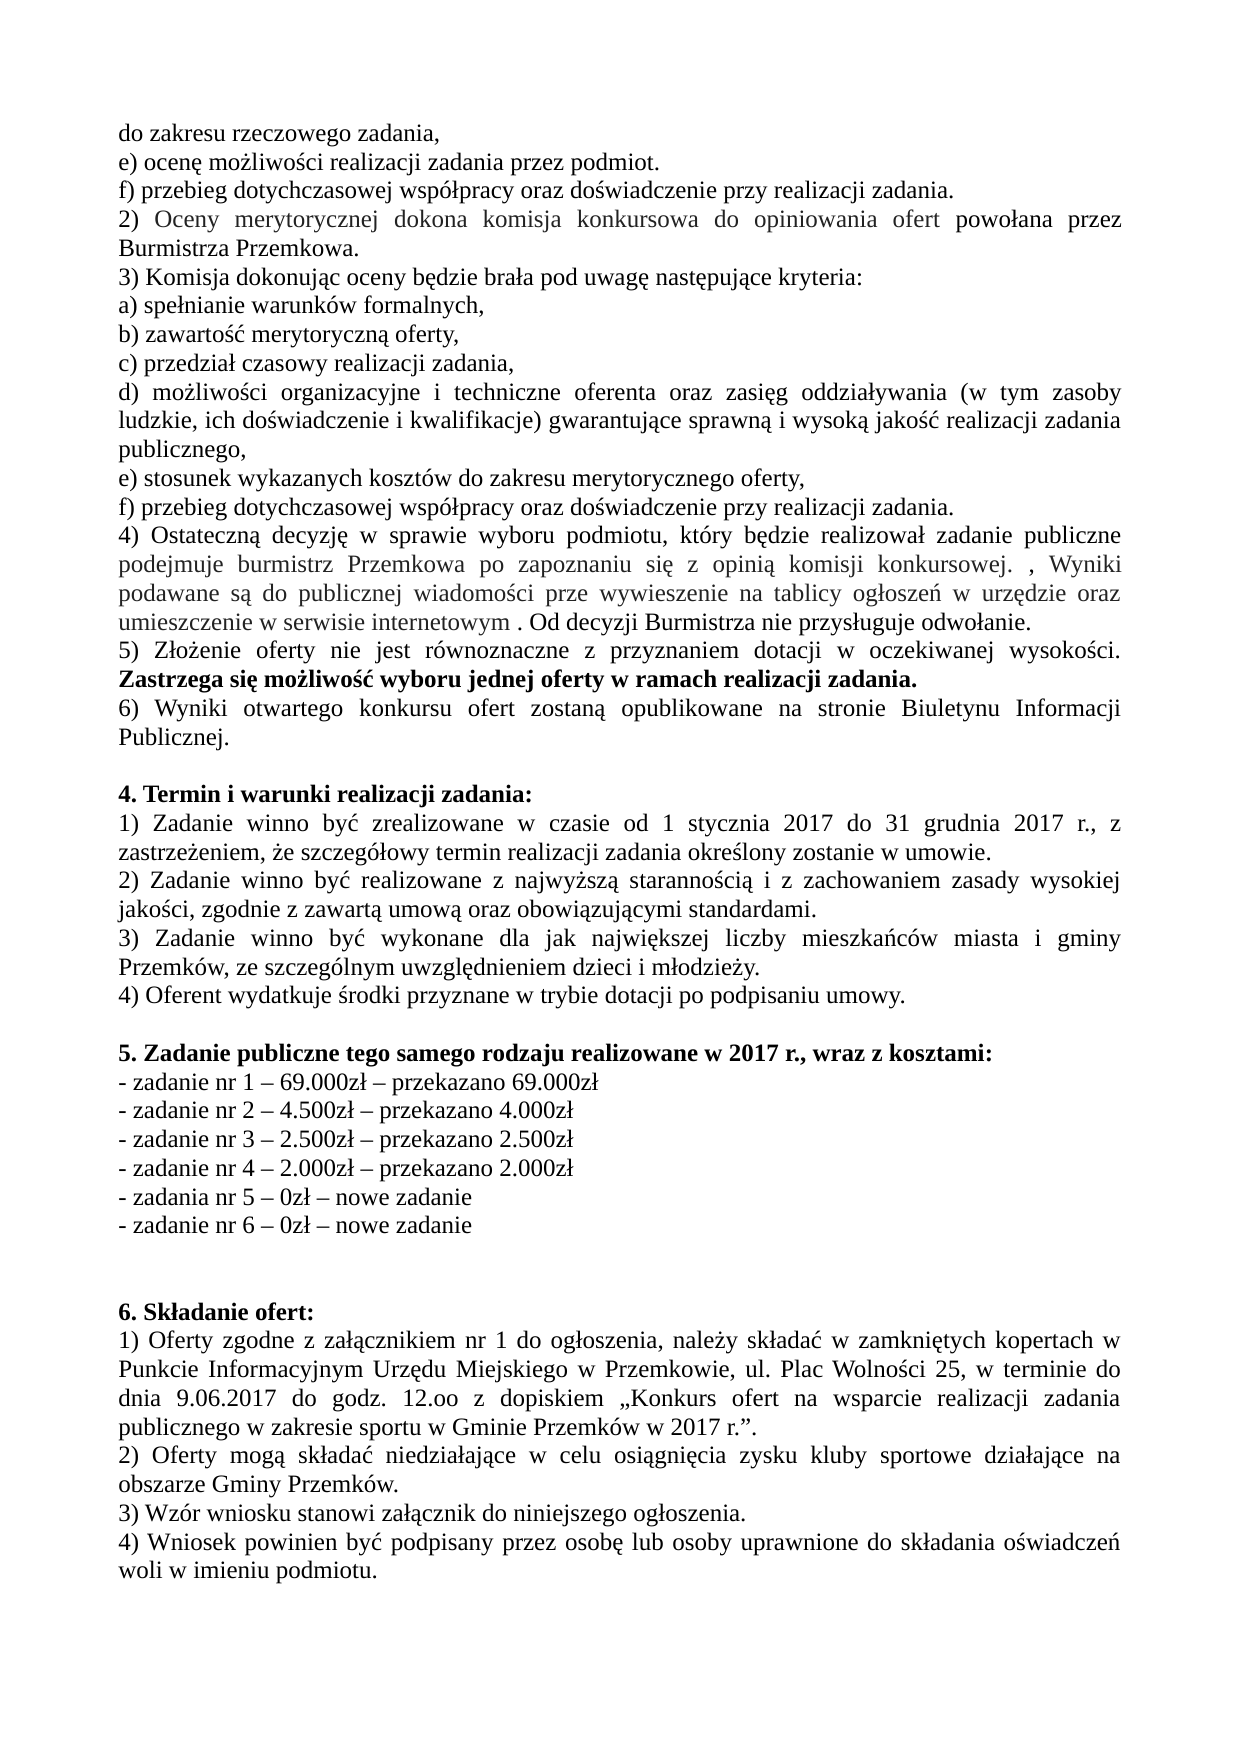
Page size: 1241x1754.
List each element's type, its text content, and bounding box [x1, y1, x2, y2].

text 5) Złożenie oferty nie jest równoznaczne z przyznaniem dotacji w oczekiwanej wysokości. Zastrzega się możliwość wyboru jednej oferty w ramach realizacji zadania. [118, 636, 1122, 693]
text 3) Komisja dokonując oceny będzie brała pod uwagę następujące kryteria: [118, 262, 1122, 291]
text a) spełnianie warunków formalnych, [118, 291, 1122, 319]
text - zadanie nr 6 – 0zł – nowe zadanie [118, 1211, 1122, 1239]
text 3) Zadanie winno być wykonane dla jak największej liczby mieszkańców miasta i gminy Przemków, ze szczególnym uwzględnieniem dzieci i młodzieży. [118, 923, 1122, 981]
text 4) Wniosek powinien być podpisany przez osobę lub osoby uprawnione do składania oświadczeń woli w imieniu podmiotu. [118, 1527, 1122, 1584]
text - zadanie nr 1 – 69.000zł – przekazano 69.000zł [118, 1067, 1122, 1096]
text f) przebieg dotychczasowej współpracy oraz doświadczenie przy realizacji zadania. [118, 176, 1122, 204]
text b) zawartość merytoryczną oferty, [118, 319, 1122, 348]
text 3) Wzór wniosku stanowi załącznik do niniejszego ogłoszenia. [118, 1498, 1122, 1527]
text c) przedział czasowy realizacji zadania, [118, 348, 1122, 377]
text f) przebieg dotychczasowej współpracy oraz doświadczenie przy realizacji zadania. [118, 492, 1122, 521]
text d) możliwości organizacyjne i techniczne oferenta oraz zasięg oddziaływania (w tym zasoby ludzkie, ich doświadczenie i kwalifikacje) gwarantujące sprawną i wysoką jakość realizacji zadania publicznego, [118, 377, 1122, 463]
text 4) Oferent wydatkuje środki przyznane w trybie dotacji po podpisaniu umowy. [118, 981, 1122, 1009]
text - zadania nr 5 – 0zł – nowe zadanie [118, 1182, 1122, 1211]
text 1) Oferty zgodne z załącznikiem nr 1 do ogłoszenia, należy składać w zamkniętych kopertach w Punkcie Informacyjnym Urzędu Miejskiego w Przemkowie, ul. Plac Wolności 25, w terminie do dnia 9.06.2017 do godz. 12.oo z dopiskiem „Konkurs ofert na wsparcie realizacji zadania publicznego w zakresie sportu w Gminie Przemków w 2017 r.”. [118, 1326, 1122, 1441]
text 4. Termin i warunki realizacji zadania: [118, 779, 1122, 808]
text do zakresu rzeczowego zadania, [118, 118, 1122, 147]
text 2) Oferty mogą składać niedziałające w celu osiągnięcia zysku kluby sportowe działające na obszarze Gminy Przemków. [118, 1441, 1122, 1498]
text - zadanie nr 2 – 4.500zł – przekazano 4.000zł [118, 1096, 1122, 1124]
text 6. Składanie ofert: [118, 1297, 1122, 1326]
text 1) Zadanie winno być zrealizowane w czasie od 1 stycznia 2017 do 31 grudnia 2017 r., z zastrzeżeniem, że szczegółowy termin realizacji zadania określony zostanie w umowie. [118, 808, 1122, 866]
text 2) Oceny merytorycznej dokona komisja konkursowa do opiniowania ofert powołana przez Burmistrza Przemkowa. [118, 204, 1122, 262]
text e) ocenę możliwości realizacji zadania przez podmiot. [118, 147, 1122, 176]
text 4) Ostateczną decyzję w sprawie wyboru podmiotu, który będzie realizował zadanie publiczne podejmuje burmistrz Przemkowa po zapoznaniu się z opinią komisji konkursowej. , Wyniki podawane są do publicznej wiadomości prze wywieszenie na tablicy ogłoszeń w urzędzie oraz umieszczenie w serwisie internetowym . Od decyzji Burmistrza nie przysługuje odwołanie. [118, 521, 1122, 636]
text e) stosunek wykazanych kosztów do zakresu merytorycznego oferty, [118, 463, 1122, 492]
text - zadanie nr 3 – 2.500zł – przekazano 2.500zł [118, 1124, 1122, 1153]
text 5. Zadanie publiczne tego samego rodzaju realizowane w 2017 r., wraz z kosztami: [118, 1038, 1122, 1067]
text 6) Wyniki otwartego konkursu ofert zostaną opublikowane na stronie Biuletynu Informacji Publicznej. [118, 693, 1122, 751]
text 2) Zadanie winno być realizowane z najwyższą starannością i z zachowaniem zasady wysokiej jakości, zgodnie z zawartą umową oraz obowiązującymi standardami. [118, 866, 1122, 923]
text - zadanie nr 4 – 2.000zł – przekazano 2.000zł [118, 1153, 1122, 1182]
